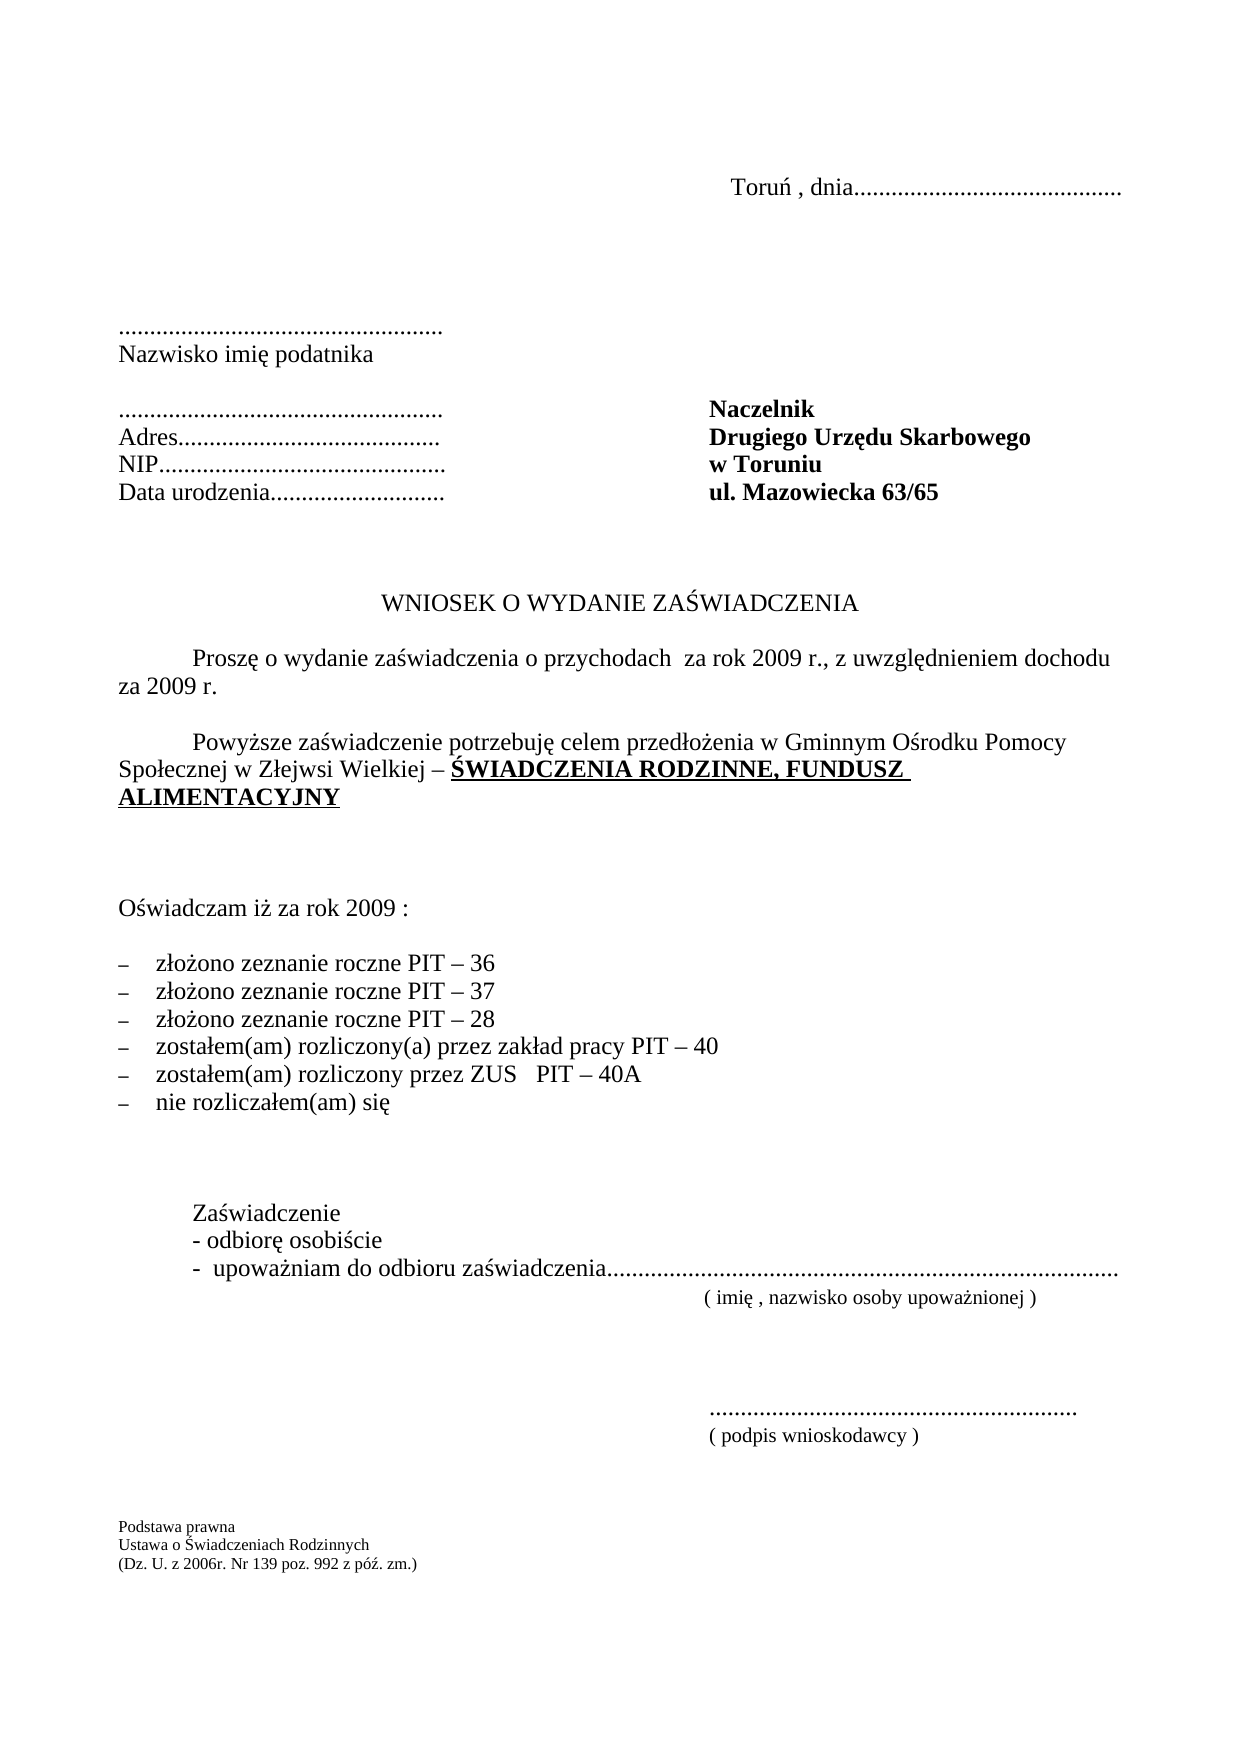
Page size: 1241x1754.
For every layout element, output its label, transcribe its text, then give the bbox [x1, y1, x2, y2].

text - odbiorę osobiście [118, 1226, 1122, 1254]
text ( imię , nazwisko osoby upoważnionej ) [118, 1282, 1122, 1309]
text Proszę o wydanie zaświadczenia o przychodach za rok 2009 r., z uwzględnieniem dochodu za 2009 r. [118, 644, 1122, 700]
list zostałem(am) rozliczony(a) przez zakład pracy PIT – 40 [118, 1032, 1122, 1060]
text Ustawa o Świadczeniach Rodzinnych [118, 1536, 1122, 1554]
text ( podpis wnioskodawcy ) [118, 1420, 1122, 1448]
text Adres.......................................... Drugiego Urzędu Skarbowego [118, 423, 1122, 451]
text ........................................................... [118, 1393, 1122, 1420]
text Podstawa prawna [118, 1517, 1122, 1536]
text Oświadczam iż za rok 2009 : [118, 894, 1122, 922]
list złożono zeznanie roczne PIT – 36 [118, 949, 1122, 977]
text NIP.............................................. w Toruniu [118, 451, 1122, 478]
text (Dz. U. z 2006r. Nr 139 poz. 992 z póź. zm.) [118, 1554, 1122, 1573]
text .................................................... [118, 312, 1122, 340]
list zostałem(am) rozliczony przez ZUS PIT – 40A [118, 1060, 1122, 1088]
text Toruń , dnia........................................... [118, 173, 1122, 201]
text WNIOSEK O WYDANIE ZAŚWIADCZENIA [118, 589, 1122, 617]
text Zaświadczenie [118, 1199, 1122, 1226]
list złożono zeznanie roczne PIT – 37 [118, 977, 1122, 1005]
text .................................................... Naczelnik [118, 395, 1122, 423]
list nie rozliczałem(am) się [118, 1088, 1122, 1116]
text - upoważniam do odbioru zaświadczenia.................................................................................. [118, 1254, 1122, 1282]
list złożono zeznanie roczne PIT – 28 [118, 1005, 1122, 1032]
text Data urodzenia............................ ul. Mazowiecka 63/65 [118, 478, 1122, 506]
text Powyższe zaświadczenie potrzebuję celem przedłożenia w Gminnym Ośrodku Pomocy Społecznej w Złejwsi Wielkiej – ŚWIADCZENIA RODZINNE, FUNDUSZ ALIMENTACYJNY [118, 728, 1122, 811]
text Nazwisko imię podatnika [118, 340, 1122, 367]
